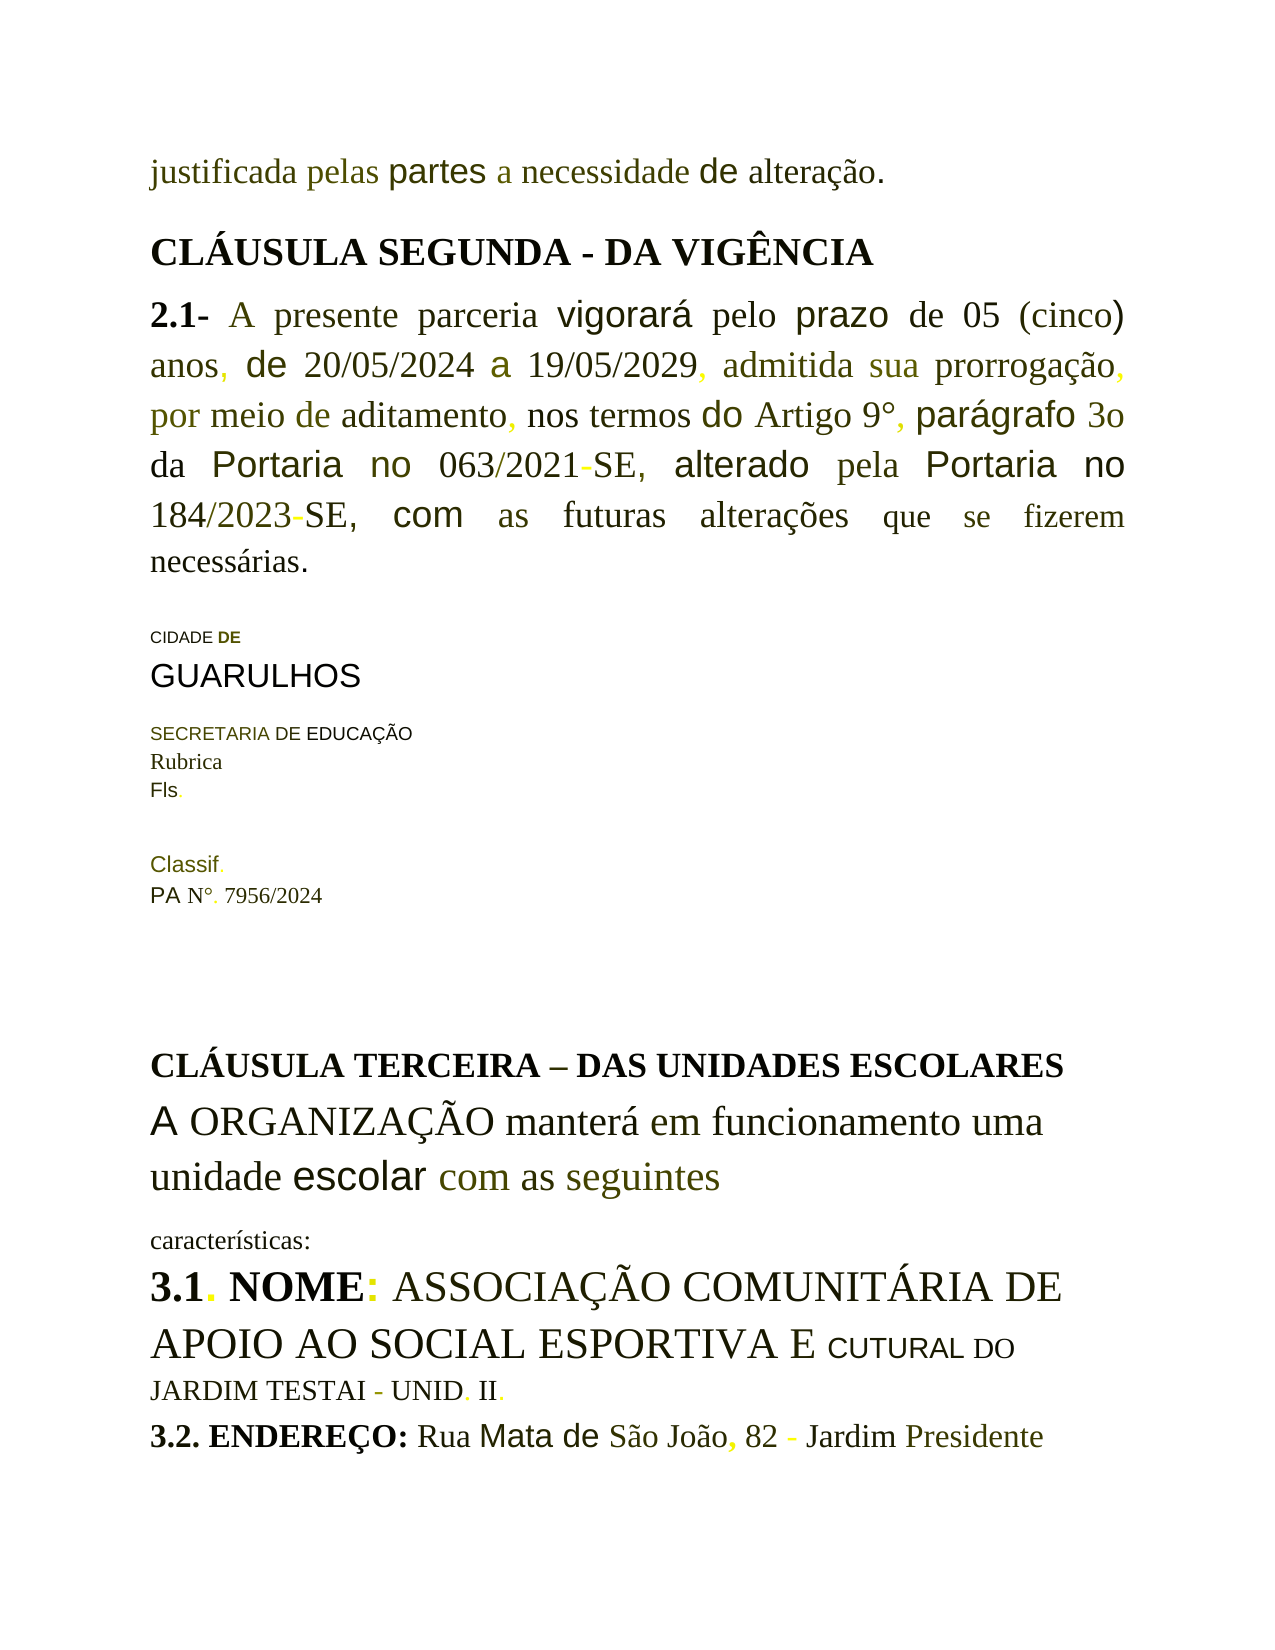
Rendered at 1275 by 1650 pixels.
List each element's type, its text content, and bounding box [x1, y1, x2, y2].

text SECRETARIA DE EDUCAÇÃO [150, 723, 1125, 745]
text 3.1. NOME: ASSOCIAÇÃO COMUNITÁRIA DE APOIO AO SOCIAL ESPORTIVA E CUTURAL DO JARDIM TESTAI - UNID. II. [150, 1260, 1125, 1407]
text CIDADE DE [150, 628, 1125, 647]
text Rubrica [150, 748, 1125, 774]
text 3.2. ENDEREÇO: Rua Mata de São João, 82 - Jardim Presidente [150, 1416, 1125, 1454]
text Fls. [150, 778, 1125, 802]
text CLÁUSULA SEGUNDA - DA VIGÊNCIA [150, 228, 1125, 274]
text justificada pelas partes a necessidade de alteração. [150, 150, 1125, 191]
text GUARULHOS [150, 656, 1125, 694]
text CLÁUSULA TERCEIRA – DAS UNIDADES ESCOLARES [150, 1044, 1125, 1085]
text PA N°. 7956/2024 [150, 882, 1125, 908]
text A ORGANIZAÇÃO manterá em funcionamento uma unidade escolar com as seguintes [150, 1096, 1125, 1199]
text Classif. [150, 851, 1125, 878]
text 2.1- A presente parceria vigorará pelo prazo de 05 (cinco) anos, de 20/05/2024 a 19/05/2029, admitida sua prorrogação, por meio de aditamento, nos termos do Artigo 9°, parágrafo 3o da Portaria no 063/2021-SE, alterado pela Portaria no 184/2023-SE, com as futuras alterações que se fizerem necessárias. [150, 293, 1125, 579]
text características: [150, 1224, 1125, 1255]
